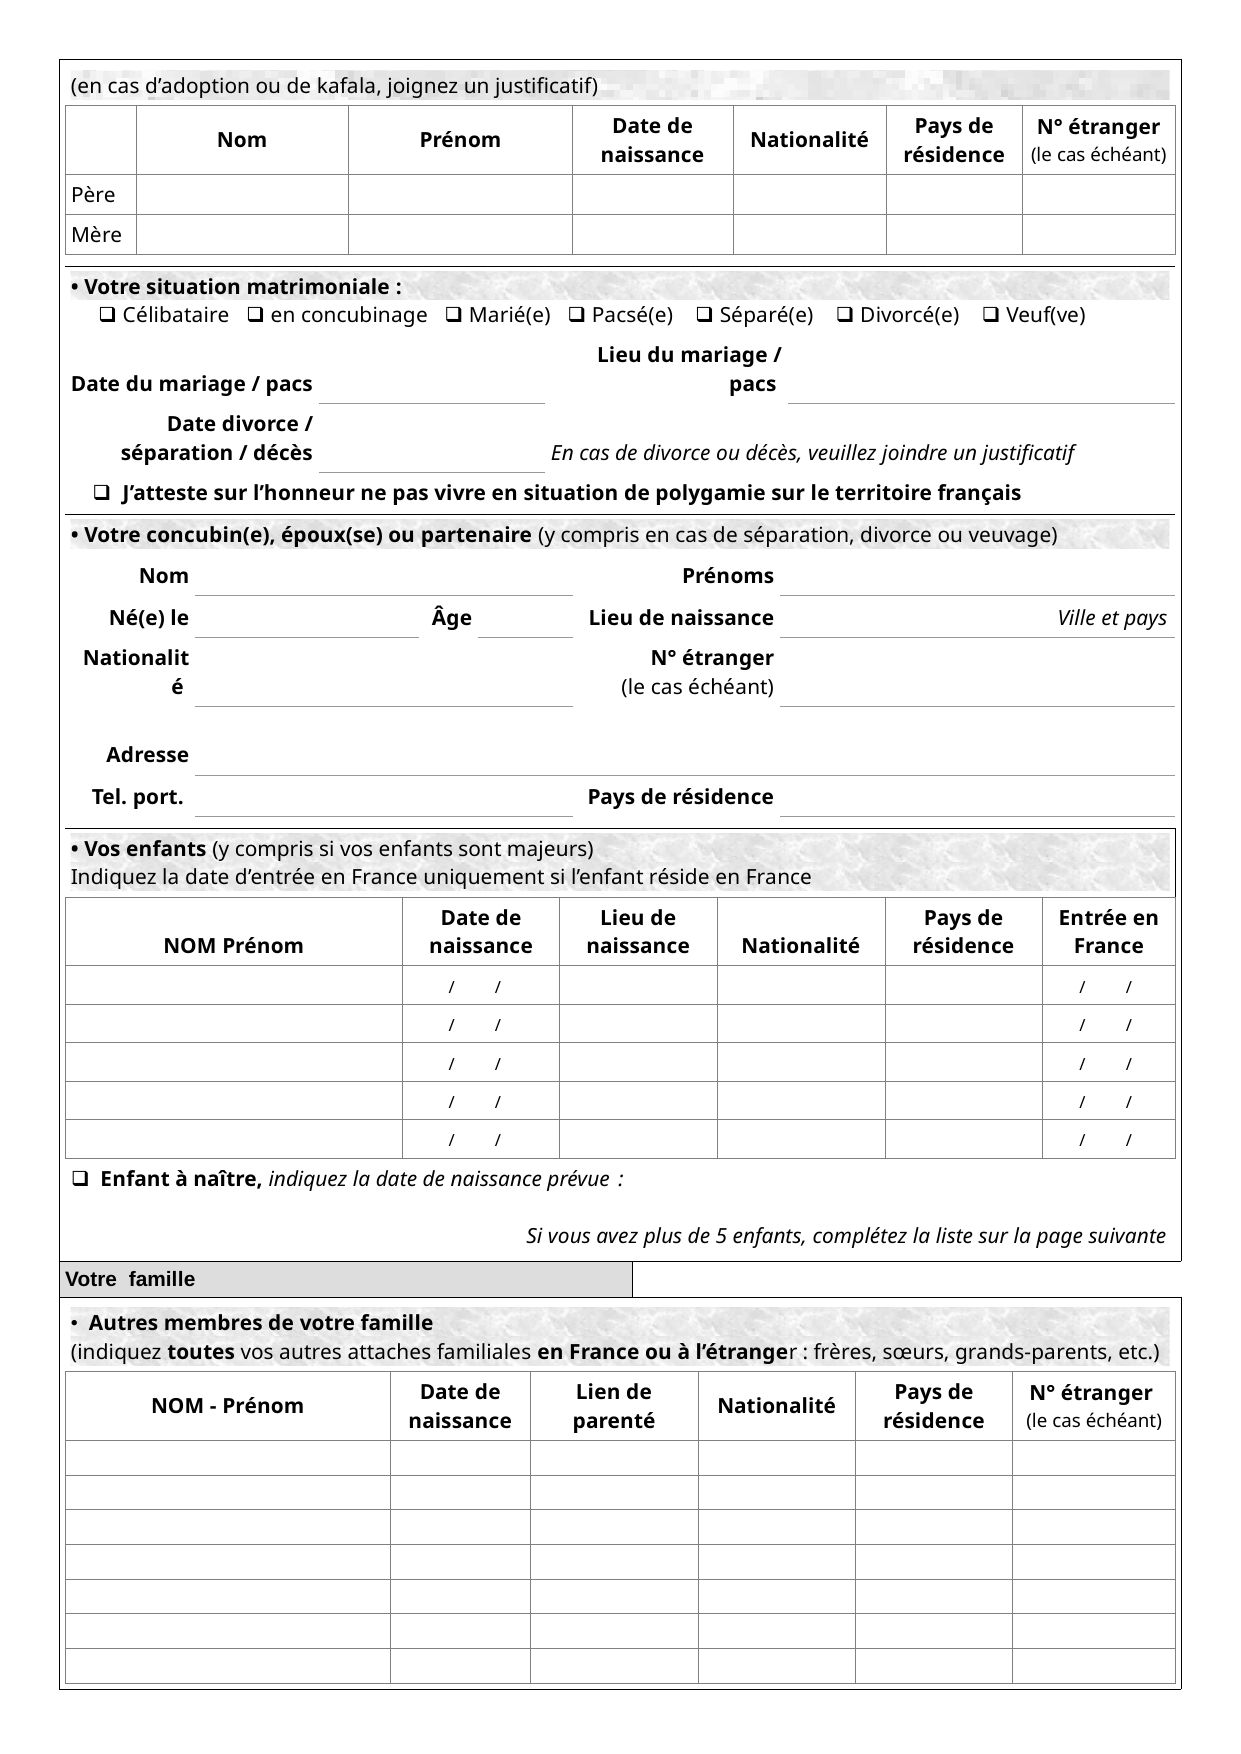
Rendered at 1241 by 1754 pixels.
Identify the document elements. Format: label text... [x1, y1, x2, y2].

table_cell [699, 1476, 855, 1509]
table_cell / / [403, 966, 559, 1004]
table_cell / / [1043, 1082, 1175, 1119]
table_cell [391, 1476, 530, 1509]
table_cell Entrée en France [1043, 898, 1175, 965]
table_cell [886, 1120, 1042, 1158]
table_cell Né(e) le [65, 595, 195, 637]
table_cell [531, 1580, 698, 1613]
table_cell • Votre concubin(e), époux(se) ou partenaire (y compris en cas de séparation, divorce ou veuvage) [65, 515, 1175, 555]
table_cell [734, 175, 886, 214]
table_cell [478, 596, 573, 637]
table_cell [699, 1580, 855, 1613]
table_cell [780, 776, 1175, 816]
table_cell [195, 776, 573, 816]
table_cell Nom [65, 555, 195, 595]
table_cell En cas de divorce ou décès, veuillez joindre un justificatif [545, 403, 1175, 472]
table_cell Prénoms [573, 555, 780, 595]
table_cell [531, 1510, 698, 1544]
table_cell [391, 1614, 530, 1648]
picture [70, 70, 1170, 100]
table_cell [1013, 1614, 1175, 1648]
table_cell [887, 175, 1022, 214]
table_cell [66, 1545, 390, 1578]
table_cell [1013, 1476, 1175, 1509]
table_cell Nationalité [734, 106, 886, 174]
table_cell Date divorce / séparation / décès [65, 403, 319, 472]
table_cell [195, 637, 573, 706]
table_cell [391, 1441, 530, 1474]
table_cell [60, 60, 1181, 1261]
table_cell [718, 1120, 885, 1158]
table_cell [1013, 1441, 1175, 1474]
table_cell [856, 1580, 1012, 1613]
table_cell Âge [419, 596, 478, 637]
table_cell Adresse [65, 706, 195, 775]
table_cell [137, 215, 348, 254]
picture [70, 271, 1170, 329]
table_cell [531, 1545, 698, 1578]
table_cell [886, 966, 1042, 1004]
table_cell [349, 215, 572, 254]
table_header [633, 1262, 1181, 1297]
table_cell [734, 215, 886, 254]
table_cell Père [66, 175, 136, 214]
table_cell [531, 1441, 698, 1474]
table_cell [699, 1510, 855, 1544]
table_cell [560, 1120, 717, 1158]
table_cell [1013, 1510, 1175, 1544]
table_cell [560, 1005, 717, 1042]
table_cell [349, 175, 572, 214]
picture [70, 519, 1170, 549]
table_cell Date de naissance [573, 106, 733, 174]
table_cell Date de naissance [391, 1372, 530, 1440]
table_cell [66, 1580, 390, 1613]
table_cell [319, 335, 545, 403]
table_header Votre famille [60, 1262, 632, 1297]
table_cell [699, 1614, 855, 1648]
table_cell Ville et pays [780, 596, 1175, 637]
table_cell [699, 1545, 855, 1578]
table_cell [573, 215, 733, 254]
table_cell [560, 1043, 717, 1081]
table_cell [573, 175, 733, 214]
table_header Autres membres de votre famille (indiquez toutes vos autres attaches familiales en France ou à l’étranger : frères, sœurs, grands-parents, etc.) [65, 1303, 1175, 1371]
table_cell [66, 1082, 402, 1119]
table_cell [66, 1441, 390, 1474]
table_cell Lieu du mariage / pacs [545, 335, 787, 403]
table_cell [856, 1510, 1012, 1544]
table_cell Prénom [349, 106, 572, 174]
table_cell [718, 1082, 885, 1119]
table_cell [195, 706, 1175, 775]
table_cell Pays de résidence [856, 1372, 1012, 1440]
table_cell [718, 966, 885, 1004]
table_cell [195, 596, 419, 637]
table_cell [195, 555, 573, 595]
table_cell Date de naissance [403, 898, 559, 965]
table_cell [560, 966, 717, 1004]
table_cell Pays de résidence [573, 776, 780, 816]
table_cell [66, 1614, 390, 1648]
table_cell Lien de parenté [531, 1372, 698, 1440]
table_cell [319, 404, 545, 472]
table_cell [1013, 1545, 1175, 1578]
table_cell / / [403, 1005, 559, 1042]
table_cell N° étranger (le cas échéant) [573, 637, 780, 706]
table_cell [886, 1043, 1042, 1081]
table_cell / / [403, 1043, 559, 1081]
table_cell Lieu de naissance [560, 898, 717, 965]
table_cell [1013, 1580, 1175, 1613]
table_cell [886, 1005, 1042, 1042]
table_cell Lieu de naissance [573, 595, 780, 637]
table_cell NOM - Prénom [66, 1372, 390, 1440]
table_cell [66, 1120, 402, 1158]
table_cell [856, 1614, 1012, 1648]
table_cell / / [1043, 966, 1175, 1004]
table_cell [788, 335, 1175, 403]
table_cell [137, 175, 348, 214]
table_cell [531, 1614, 698, 1648]
table_cell [391, 1649, 530, 1683]
table_cell Nationalité [699, 1372, 855, 1440]
table_cell Tel. port. [65, 775, 195, 816]
table_cell [60, 1298, 1181, 1688]
table_cell / / [1043, 1043, 1175, 1081]
table_cell [1023, 175, 1175, 214]
table_cell [856, 1476, 1012, 1509]
table_cell [856, 1441, 1012, 1474]
table_cell [699, 1649, 855, 1683]
table_cell [66, 1510, 390, 1544]
table_cell NOM Prénom [66, 898, 402, 965]
table_cell / / [1043, 1005, 1175, 1042]
table_cell Pays de résidence [887, 106, 1022, 174]
table_header • Vos enfants (y compris si vos enfants sont majeurs) Indiquez la date d’entrée en France uniquement si l’enfant réside en France [65, 829, 1175, 897]
table_cell Pays de résidence [886, 898, 1042, 965]
table_cell [66, 1043, 402, 1081]
table_cell  J’atteste sur l’honneur ne pas vivre en situation de polygamie sur le territoire français [65, 472, 1175, 513]
table_cell [66, 1649, 390, 1683]
table_cell / / [1043, 1120, 1175, 1158]
table_cell [66, 966, 402, 1004]
table_cell [718, 1043, 885, 1081]
table_cell [1013, 1649, 1175, 1683]
table_cell [66, 1476, 390, 1509]
table_cell Nationalité [65, 637, 195, 706]
table_cell [1023, 215, 1175, 254]
table_cell [531, 1476, 698, 1509]
picture [70, 1307, 1170, 1366]
table_cell N° étranger (le cas échéant) [1013, 1372, 1175, 1440]
table_header • Votre situation matrimoniale :  Célibataire  en concubinage  Marié(e)  Pacsé(e)  Séparé(e)  Divorcé(e)  Veuf(ve) [65, 267, 1175, 334]
table_cell [66, 106, 136, 174]
table_cell  Enfant à naître, indiquez la date de naissance prévue : Si vous avez plus de 5 enfants, complétez la liste sur la page suivante [65, 1159, 1175, 1255]
table_cell [699, 1441, 855, 1474]
table_cell [856, 1545, 1012, 1578]
picture [70, 833, 1170, 891]
table_header (en cas d’adoption ou de kafala, joignez un justificatif) [65, 65, 1175, 105]
table_cell [886, 1082, 1042, 1119]
table_cell [391, 1545, 530, 1578]
table_cell [718, 1005, 885, 1042]
table_cell [780, 638, 1175, 706]
table_cell [560, 1082, 717, 1119]
table_cell / / [403, 1120, 559, 1158]
table_cell Date du mariage / pacs [65, 335, 319, 403]
table_cell [66, 1005, 402, 1042]
table_cell N° étranger (le cas échéant) [1023, 106, 1175, 174]
table_cell Nom [137, 106, 348, 174]
table_cell Nationalité [718, 898, 885, 965]
table_cell [391, 1510, 530, 1544]
table_cell [887, 215, 1022, 254]
table_cell [780, 555, 1175, 595]
table_cell Mère [66, 215, 136, 254]
table_cell [856, 1649, 1012, 1683]
table_cell [391, 1580, 530, 1613]
table_cell / / [403, 1082, 559, 1119]
table_cell [531, 1649, 698, 1683]
